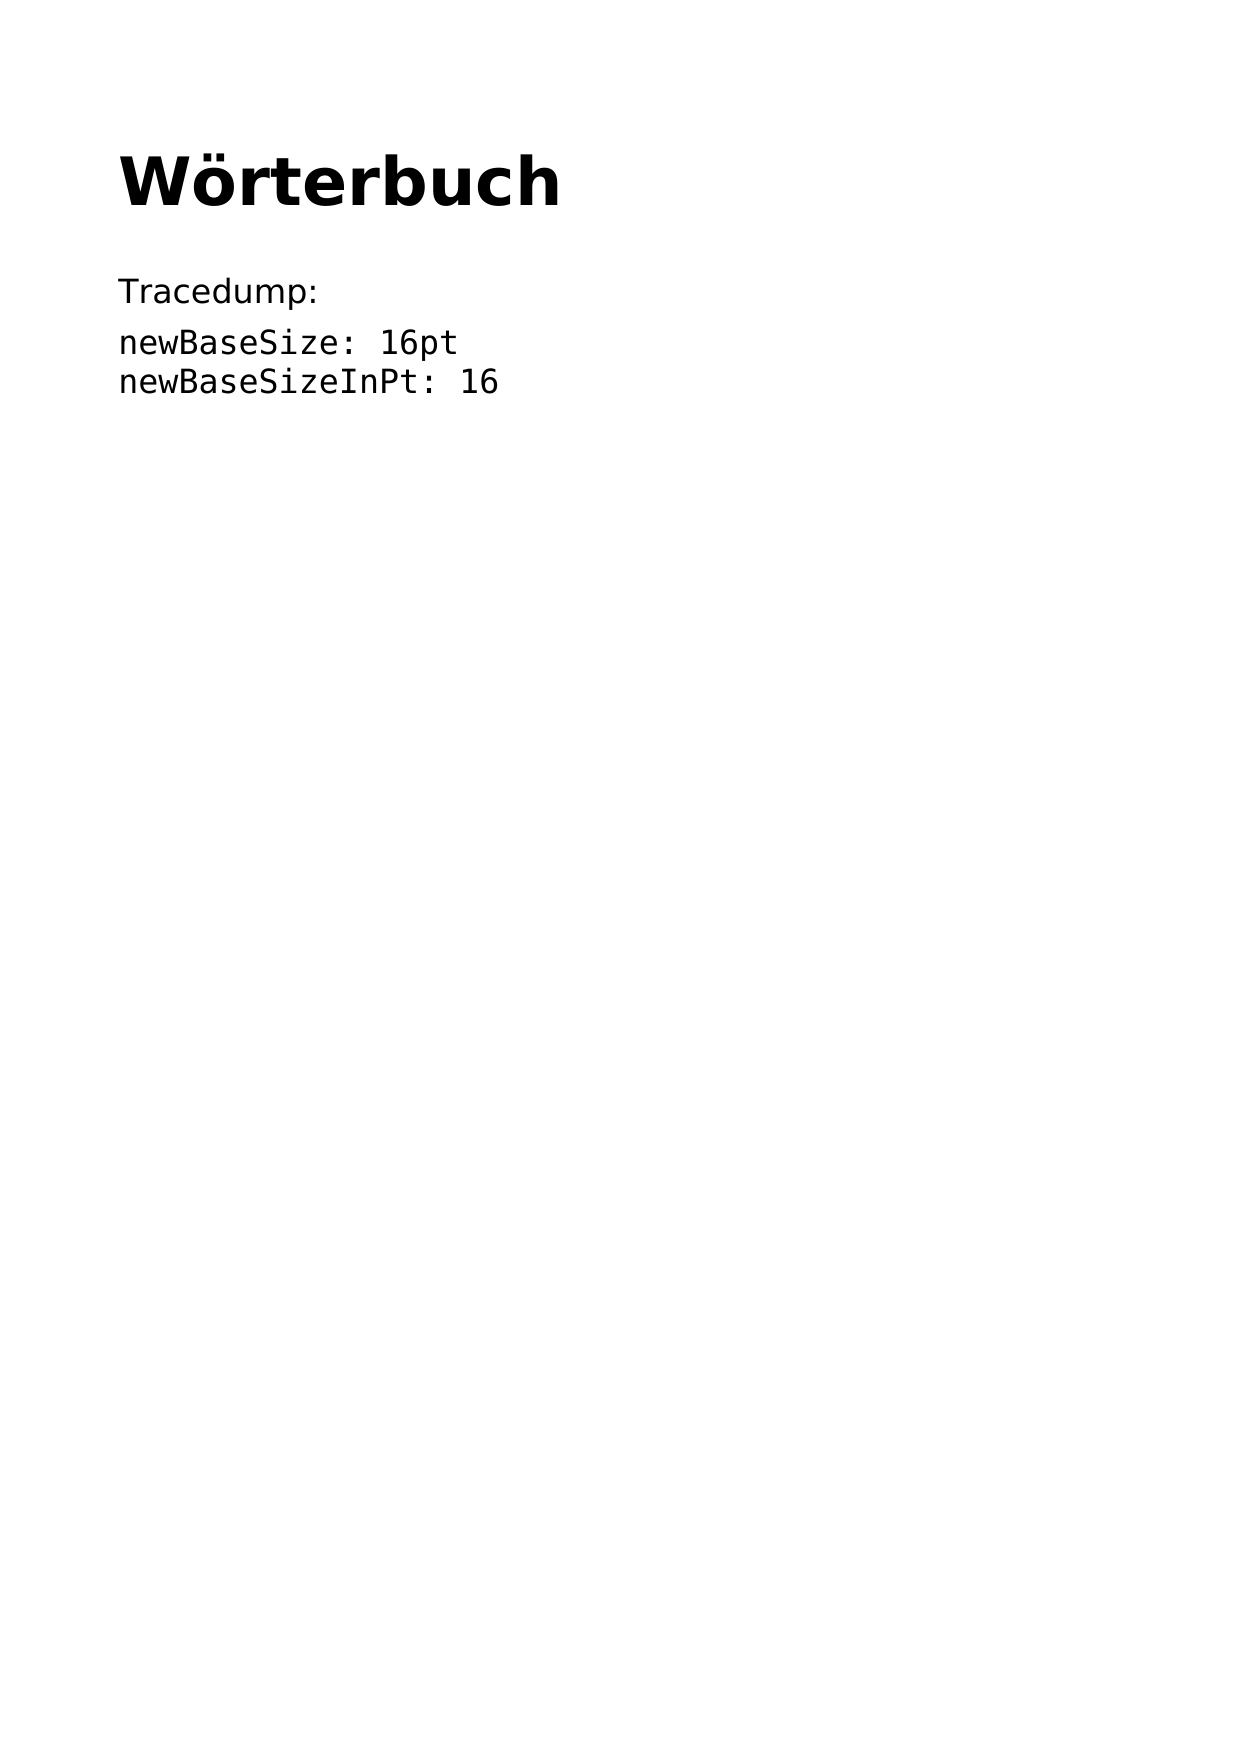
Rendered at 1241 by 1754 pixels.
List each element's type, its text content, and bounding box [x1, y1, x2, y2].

text newBaseSize: 16pt newBaseSizeInPt: 16 [118, 323, 1122, 401]
text Tracedump: [118, 233, 1122, 311]
subtitle Wörterbuch [118, 143, 1122, 221]
